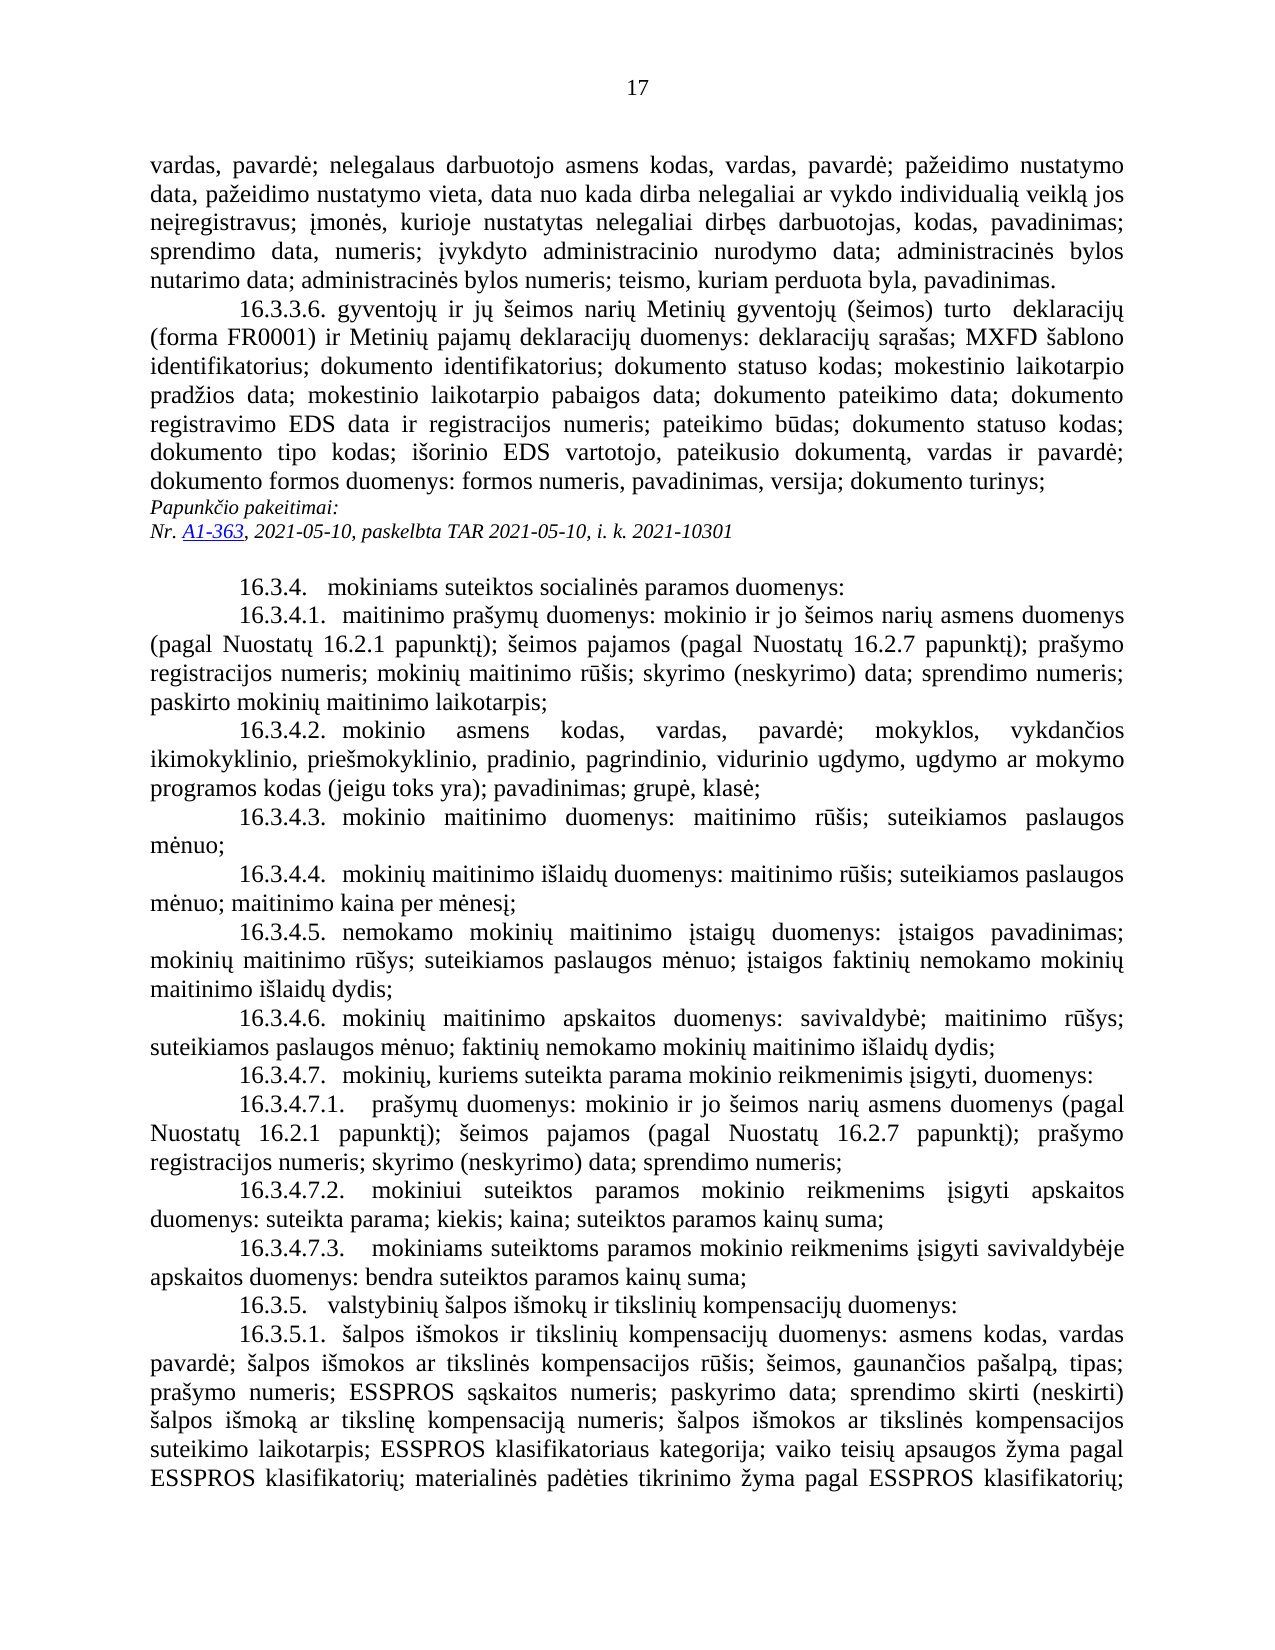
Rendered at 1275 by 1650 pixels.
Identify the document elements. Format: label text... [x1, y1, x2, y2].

text 16.3.4.7.2. mokiniui suteiktos paramos mokinio reikmenims įsigyti apskaitos duomenys: suteikta parama; kiekis; kaina; suteiktos paramos kainų suma; [150, 1176, 1125, 1233]
text 16.3.4.7.1. prašymų duomenys: mokinio ir jo šeimos narių asmens duomenys (pagal Nuostatų 16.2.1 papunktį); šeimos pajamos (pagal Nuostatų 16.2.7 papunktį); prašymo registracijos numeris; skyrimo (neskyrimo) data; sprendimo numeris; [150, 1089, 1125, 1176]
text 16.3.3.6. gyventojų ir jų šeimos narių Metinių gyventojų (šeimos) turto deklaracijų (forma FR0001) ir Metinių pajamų deklaracijų duomenys: deklaracijų sąrašas; MXFD šablono identifikatorius; dokumento identifikatorius; dokumento statuso kodas; mokestinio laikotarpio pradžios data; mokestinio laikotarpio pabaigos data; dokumento pateikimo data; dokumento registravimo EDS data ir registracijos numeris; pateikimo būdas; dokumento statuso kodas; dokumento tipo kodas; išorinio EDS vartotojo, pateikusio dokumentą, vardas ir pavardė; dokumento formos duomenys: formos numeris, pavadinimas, versija; dokumento turinys; [150, 294, 1125, 495]
text Nr. A1-363, 2021-05-10, paskelbta TAR 2021-05-10, i. k. 2021-10301 [150, 519, 1125, 543]
text 16.3.4.7.3. mokiniams suteiktoms paramos mokinio reikmenims įsigyti savivaldybėje apskaitos duomenys: bendra suteiktos paramos kainų suma; [150, 1233, 1125, 1291]
text 16.3.4.6. mokinių maitinimo apskaitos duomenys: savivaldybė; maitinimo rūšys; suteikiamos paslaugos mėnuo; faktinių nemokamo mokinių maitinimo išlaidų dydis; [150, 1003, 1125, 1061]
text 16.3.4.4. mokinių maitinimo išlaidų duomenys: maitinimo rūšis; suteikiamos paslaugos mėnuo; maitinimo kaina per mėnesį; [150, 859, 1125, 917]
text 16.3.5.1. šalpos išmokos ir tikslinių kompensacijų duomenys: asmens kodas, vardas pavardė; šalpos išmokos ar tikslinės kompensacijos rūšis; šeimos, gaunančios pašalpą, tipas; prašymo numeris; ESSPROS sąskaitos numeris; paskyrimo data; sprendimo skirti (neskirti) šalpos išmoką ar tikslinę kompensaciją numeris; šalpos išmokos ar tikslinės kompensacijos suteikimo laikotarpis; ESSPROS klasifikatoriaus kategorija; vaiko teisių apsaugos žyma pagal ESSPROS klasifikatorių; materialinės padėties tikrinimo žyma pagal ESSPROS klasifikatorių; [150, 1319, 1125, 1492]
text 16.3.4.1. maitinimo prašymų duomenys: mokinio ir jo šeimos narių asmens duomenys (pagal Nuostatų 16.2.1 papunktį); šeimos pajamos (pagal Nuostatų 16.2.7 papunktį); prašymo registracijos numeris; mokinių maitinimo rūšis; skyrimo (neskyrimo) data; sprendimo numeris; paskirto mokinių maitinimo laikotarpis; [150, 601, 1125, 716]
text Papunkčio pakeitimai: [150, 495, 1125, 519]
text 16.3.4.2. mokinio asmens kodas, vardas, pavardė; mokyklos, vykdančios ikimokyklinio, priešmokyklinio, pradinio, pagrindinio, vidurinio ugdymo, ugdymo ar mokymo programos kodas (jeigu toks yra); pavadinimas; grupė, klasė; [150, 716, 1125, 802]
text 16.3.4.5. nemokamo mokinių maitinimo įstaigų duomenys: įstaigos pavadinimas; mokinių maitinimo rūšys; suteikiamos paslaugos mėnuo; įstaigos faktinių nemokamo mokinių maitinimo išlaidų dydis; [150, 917, 1125, 1003]
text 16.3.4. mokiniams suteiktos socialinės paramos duomenys: [150, 572, 1125, 601]
text 16.3.4.3. mokinio maitinimo duomenys: maitinimo rūšis; suteikiamos paslaugos mėnuo; [150, 802, 1125, 859]
text vardas, pavardė; nelegalaus darbuotojo asmens kodas, vardas, pavardė; pažeidimo nustatymo data, pažeidimo nustatymo vieta, data nuo kada dirba nelegaliai ar vykdo individualią veiklą jos neįregistravus; įmonės, kurioje nustatytas nelegaliai dirbęs darbuotojas, kodas, pavadinimas; sprendimo data, numeris; įvykdyto administracinio nurodymo data; administracinės bylos nutarimo data; administracinės bylos numeris; teismo, kuriam perduota byla, pavadinimas. [150, 150, 1125, 294]
text 16.3.4.7. mokinių, kuriems suteikta parama mokinio reikmenimis įsigyti, duomenys: [150, 1061, 1125, 1089]
text 16.3.5. valstybinių šalpos išmokų ir tikslinių kompensacijų duomenys: [150, 1291, 1125, 1319]
